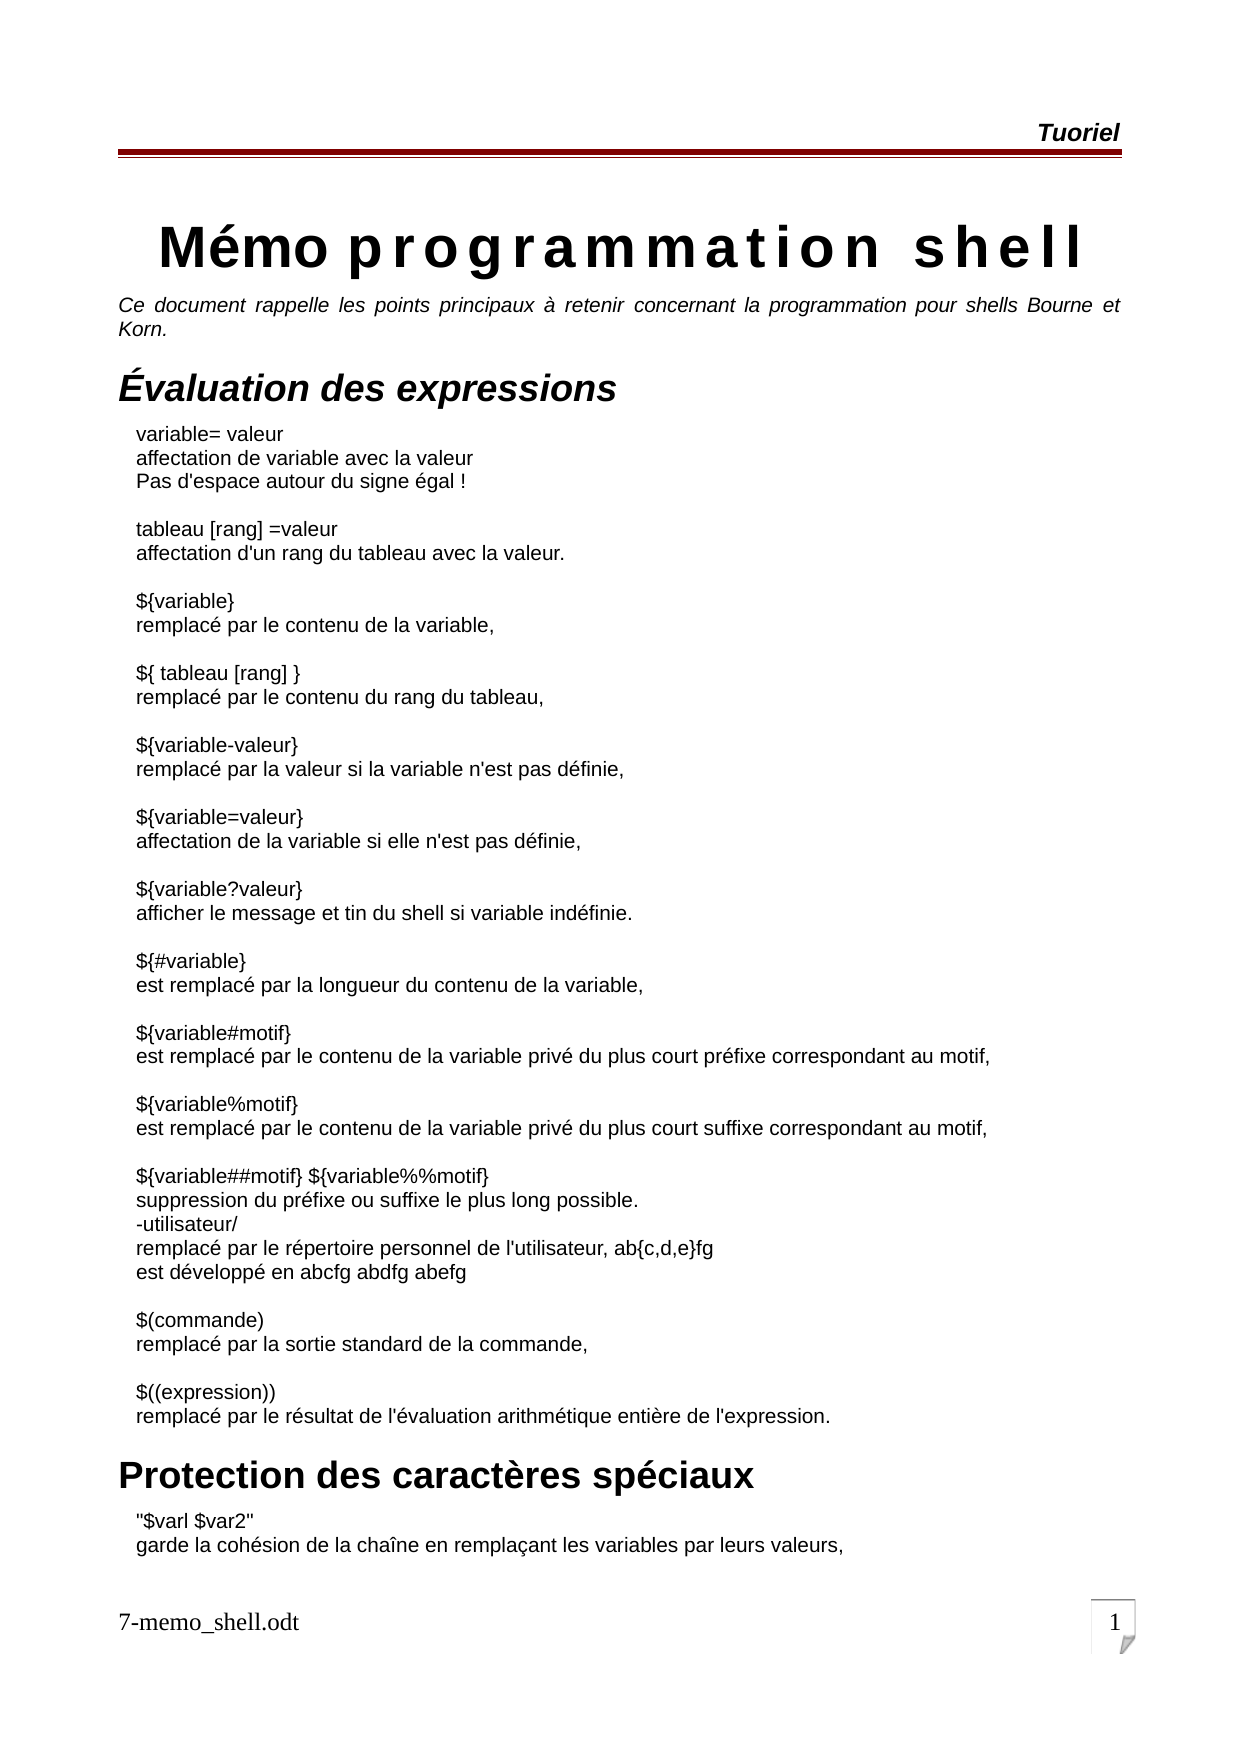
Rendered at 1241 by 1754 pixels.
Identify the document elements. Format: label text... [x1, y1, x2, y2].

text $((expression)) [136, 1380, 1122, 1404]
text remplacé par le contenu du rang du tableau, [136, 685, 1122, 709]
text -utilisateur/ [136, 1212, 1122, 1236]
text est remplacé par la longueur du contenu de la variable, [136, 972, 1122, 996]
text variable= valeur [136, 421, 1122, 445]
text ${variable#motif} [136, 1020, 1122, 1044]
text ${variable=valeur} [136, 805, 1122, 829]
title Mémo programmation shell [118, 213, 1122, 280]
text remplacé par la valeur si la variable n'est pas définie, [136, 757, 1122, 781]
text $(commande) [136, 1308, 1122, 1332]
text Pas d'espace autour du signe égal ! [136, 469, 1122, 493]
text est remplacé par le contenu de la variable privé du plus court suffixe correspondant au motif, [136, 1116, 1122, 1140]
subtitle Évaluation des expressions [118, 365, 1122, 409]
text remplacé par la sortie standard de la commande, [136, 1332, 1122, 1356]
text affectation de variable avec la valeur [136, 445, 1122, 469]
text afficher le message et tin du shell si variable indéfinie. [136, 901, 1122, 924]
text garde la cohésion de la chaîne en remplaçant les variables par leurs valeurs, [136, 1533, 1122, 1557]
text remplacé par le contenu de la variable, [136, 613, 1122, 637]
text affectation d'un rang du tableau avec la valeur. [136, 541, 1122, 565]
text tableau [rang] =valeur [136, 517, 1122, 541]
text remplacé par le résultat de l'évaluation arithmétique entière de l'expression. [136, 1404, 1122, 1428]
text remplacé par le répertoire personnel de l'utilisateur, ab{c,d,e}fg [136, 1236, 1122, 1260]
text ${variable} [136, 589, 1122, 613]
text "$varl $var2" [136, 1509, 1122, 1533]
text ${variable%motif} [136, 1092, 1122, 1116]
text ${ tableau [rang] } [136, 661, 1122, 685]
text ${variable-valeur} [136, 733, 1122, 757]
text suppression du préfixe ou suffixe le plus long possible. [136, 1188, 1122, 1212]
text est remplacé par le contenu de la variable privé du plus court préfixe correspondant au motif, [136, 1044, 1122, 1068]
text est développé en abcfg abdfg abefg [136, 1260, 1122, 1284]
text Ce document rappelle les points principaux à retenir concernant la programmation pour shells Bourne et Korn. [118, 292, 1122, 340]
subtitle Protection des caractères spéciaux [118, 1453, 1122, 1496]
text affectation de la variable si elle n'est pas définie, [136, 829, 1122, 853]
text ${variable?valeur} [136, 877, 1122, 901]
text ${variable##motif} ${variable%%motif} [136, 1164, 1122, 1188]
text ${#variable} [136, 948, 1122, 972]
